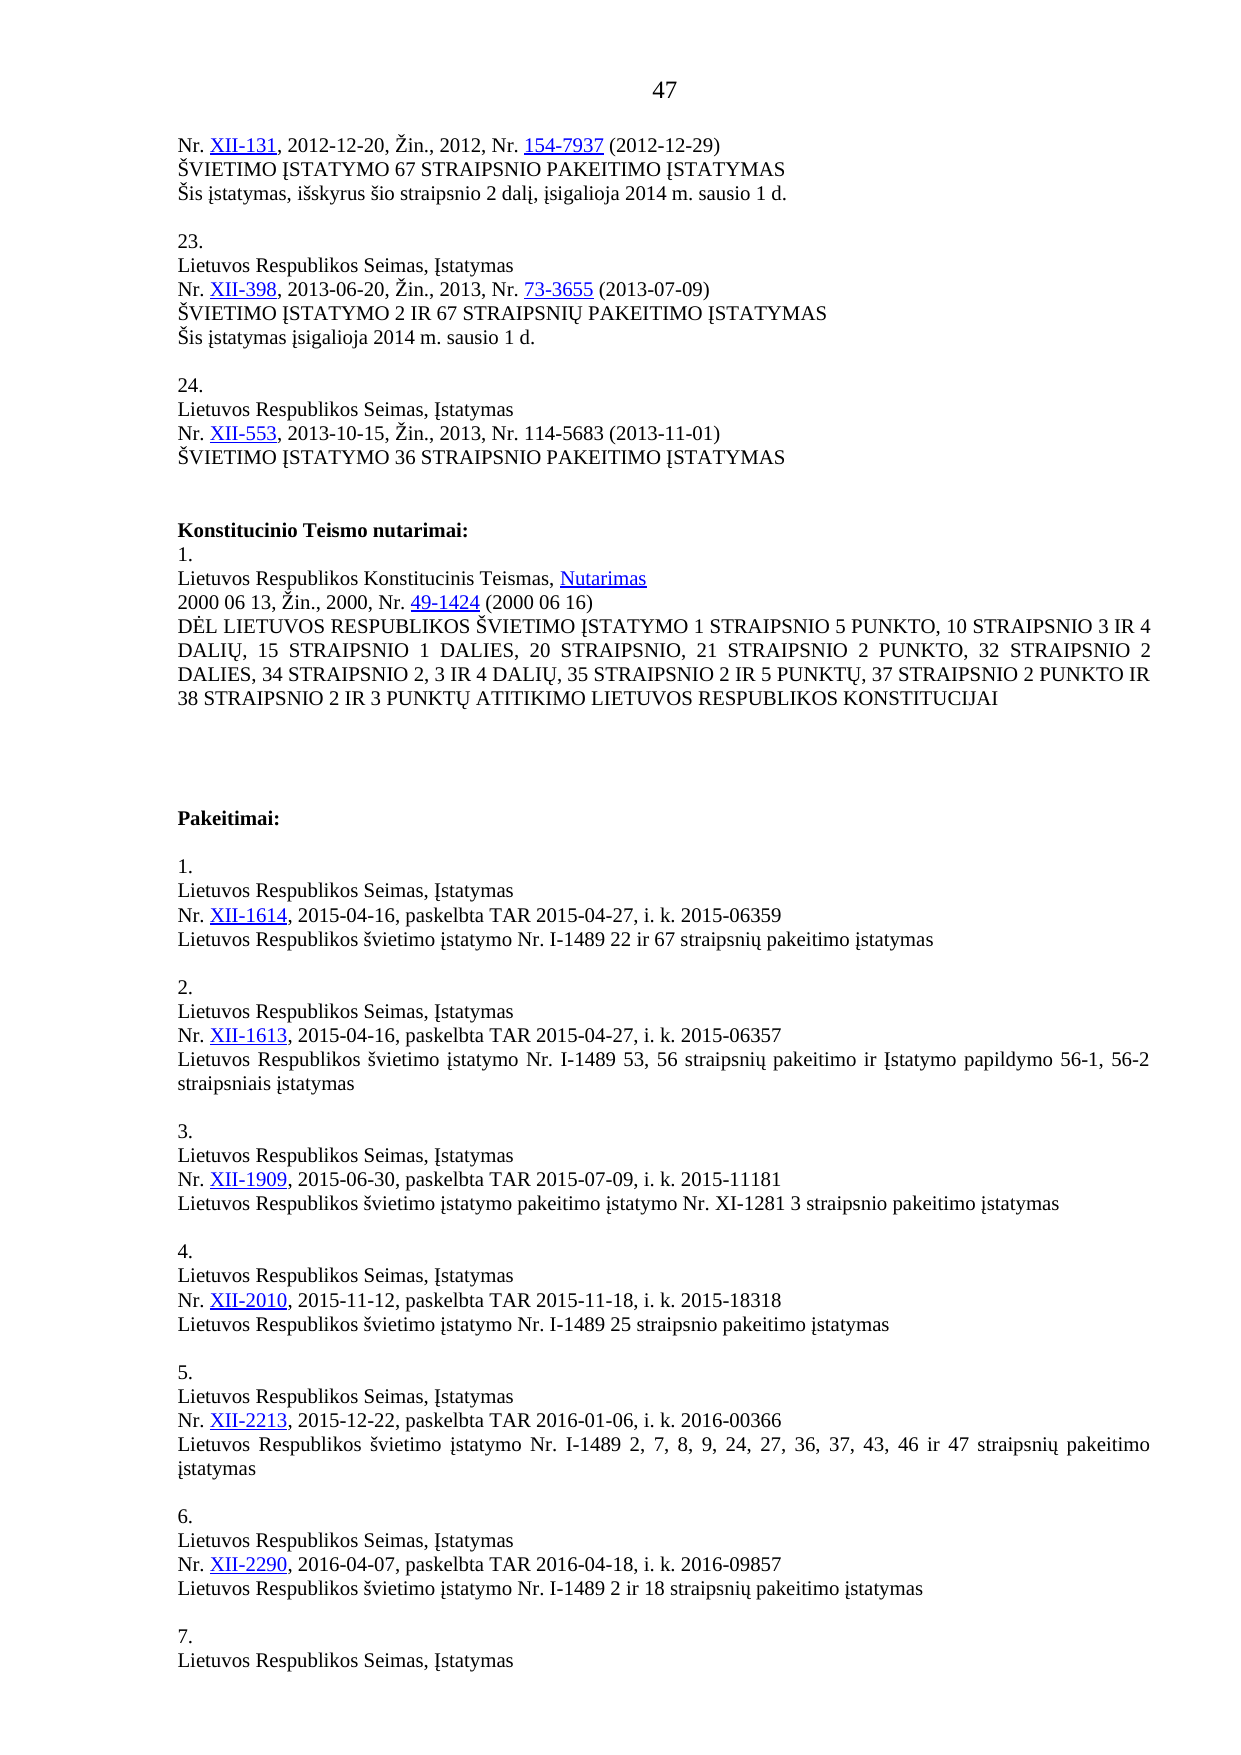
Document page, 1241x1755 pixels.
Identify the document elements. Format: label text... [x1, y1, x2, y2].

text 6. [177, 1504, 1152, 1528]
text Lietuvos Respublikos švietimo įstatymo Nr. I-1489 22 ir 67 straipsnių pakeitimo įstatymas [177, 927, 1152, 951]
text Nr. XII-553, 2013-10-15, Žin., 2013, Nr. 114-5683 (2013-11-01) [177, 421, 1152, 445]
text Nr. XII-398, 2013-06-20, Žin., 2013, Nr. 73-3655 (2013-07-09) [177, 277, 1152, 301]
text ŠVIETIMO ĮSTATYMO 36 STRAIPSNIO PAKEITIMO ĮSTATYMAS [177, 445, 1152, 469]
text Konstitucinio Teismo nutarimai: [177, 517, 1152, 542]
text Nr. XII-1614, 2015-04-16, paskelbta TAR 2015-04-27, i. k. 2015-06359 [177, 902, 1152, 927]
text Lietuvos Respublikos Seimas, Įstatymas [177, 1143, 1152, 1167]
text 24. [177, 373, 1152, 397]
text 23. [177, 229, 1152, 253]
text ŠVIETIMO ĮSTATYMO 2 IR 67 STRAIPSNIŲ PAKEITIMO ĮSTATYMAS [177, 301, 1152, 325]
text Lietuvos Respublikos Seimas, Įstatymas [177, 397, 1152, 421]
text Lietuvos Respublikos švietimo įstatymo Nr. I-1489 25 straipsnio pakeitimo įstatymas [177, 1312, 1152, 1336]
text Šis įstatymas įsigalioja 2014 m. sausio 1 d. [177, 325, 1152, 349]
text Lietuvos Respublikos švietimo įstatymo Nr. I-1489 53, 56 straipsnių pakeitimo ir Įstatymo papildymo 56-1, 56-2 straipsniais įstatymas [177, 1047, 1152, 1095]
text Nr. XII-1909, 2015-06-30, paskelbta TAR 2015-07-09, i. k. 2015-11181 [177, 1167, 1152, 1191]
text 2. [177, 975, 1152, 999]
text Lietuvos Respublikos švietimo įstatymo Nr. I-1489 2, 7, 8, 9, 24, 27, 36, 37, 43, 46 ir 47 straipsnių pakeitimo įstatymas [177, 1432, 1152, 1480]
text 2000 06 13, Žin., 2000, Nr. 49-1424 (2000 06 16) [177, 590, 1152, 614]
text 7. [177, 1624, 1152, 1648]
text Nr. XII-2010, 2015-11-12, paskelbta TAR 2015-11-18, i. k. 2015-18318 [177, 1287, 1152, 1312]
text Nr. XII-1613, 2015-04-16, paskelbta TAR 2015-04-27, i. k. 2015-06357 [177, 1023, 1152, 1047]
text Lietuvos Respublikos švietimo įstatymo pakeitimo įstatymo Nr. XI-1281 3 straipsnio pakeitimo įstatymas [177, 1191, 1152, 1215]
text ŠVIETIMO ĮSTATYMO 67 STRAIPSNIO PAKEITIMO ĮSTATYMAS [177, 157, 1152, 181]
text Nr. XII-131, 2012-12-20, Žin., 2012, Nr. 154-7937 (2012-12-29) [177, 132, 1152, 157]
text Lietuvos Respublikos švietimo įstatymo Nr. I-1489 2 ir 18 straipsnių pakeitimo įstatymas [177, 1576, 1152, 1600]
text Lietuvos Respublikos Seimas, Įstatymas [177, 999, 1152, 1023]
text Pakeitimai: [177, 806, 1152, 830]
text Lietuvos Respublikos Konstitucinis Teismas, Nutarimas [177, 566, 1152, 590]
text Lietuvos Respublikos Seimas, Įstatymas [177, 1384, 1152, 1408]
text 4. [177, 1239, 1152, 1263]
text 1. [177, 542, 1152, 566]
text Lietuvos Respublikos Seimas, Įstatymas [177, 878, 1152, 902]
text Lietuvos Respublikos Seimas, Įstatymas [177, 253, 1152, 277]
text DĖL LIETUVOS RESPUBLIKOS ŠVIETIMO ĮSTATYMO 1 STRAIPSNIO 5 PUNKTO, 10 STRAIPSNIO 3 IR 4 DALIŲ, 15 STRAIPSNIO 1 DALIES, 20 STRAIPSNIO, 21 STRAIPSNIO 2 PUNKTO, 32 STRAIPSNIO 2 DALIES, 34 STRAIPSNIO 2, 3 IR 4 DALIŲ, 35 STRAIPSNIO 2 IR 5 PUNKTŲ, 37 STRAIPSNIO 2 PUNKTO IR 38 STRAIPSNIO 2 IR 3 PUNKTŲ ATITIKIMO LIETUVOS RESPUBLIKOS KONSTITUCIJAI [177, 614, 1152, 710]
text 5. [177, 1360, 1152, 1384]
text Lietuvos Respublikos Seimas, Įstatymas [177, 1263, 1152, 1287]
text Lietuvos Respublikos Seimas, Įstatymas [177, 1648, 1152, 1672]
text 1. [177, 854, 1152, 878]
text Nr. XII-2213, 2015-12-22, paskelbta TAR 2016-01-06, i. k. 2016-00366 [177, 1408, 1152, 1432]
text Šis įstatymas, išskyrus šio straipsnio 2 dalį, įsigalioja 2014 m. sausio 1 d. [177, 181, 1152, 205]
text Nr. XII-2290, 2016-04-07, paskelbta TAR 2016-04-18, i. k. 2016-09857 [177, 1552, 1152, 1576]
text Lietuvos Respublikos Seimas, Įstatymas [177, 1528, 1152, 1552]
text 3. [177, 1119, 1152, 1143]
